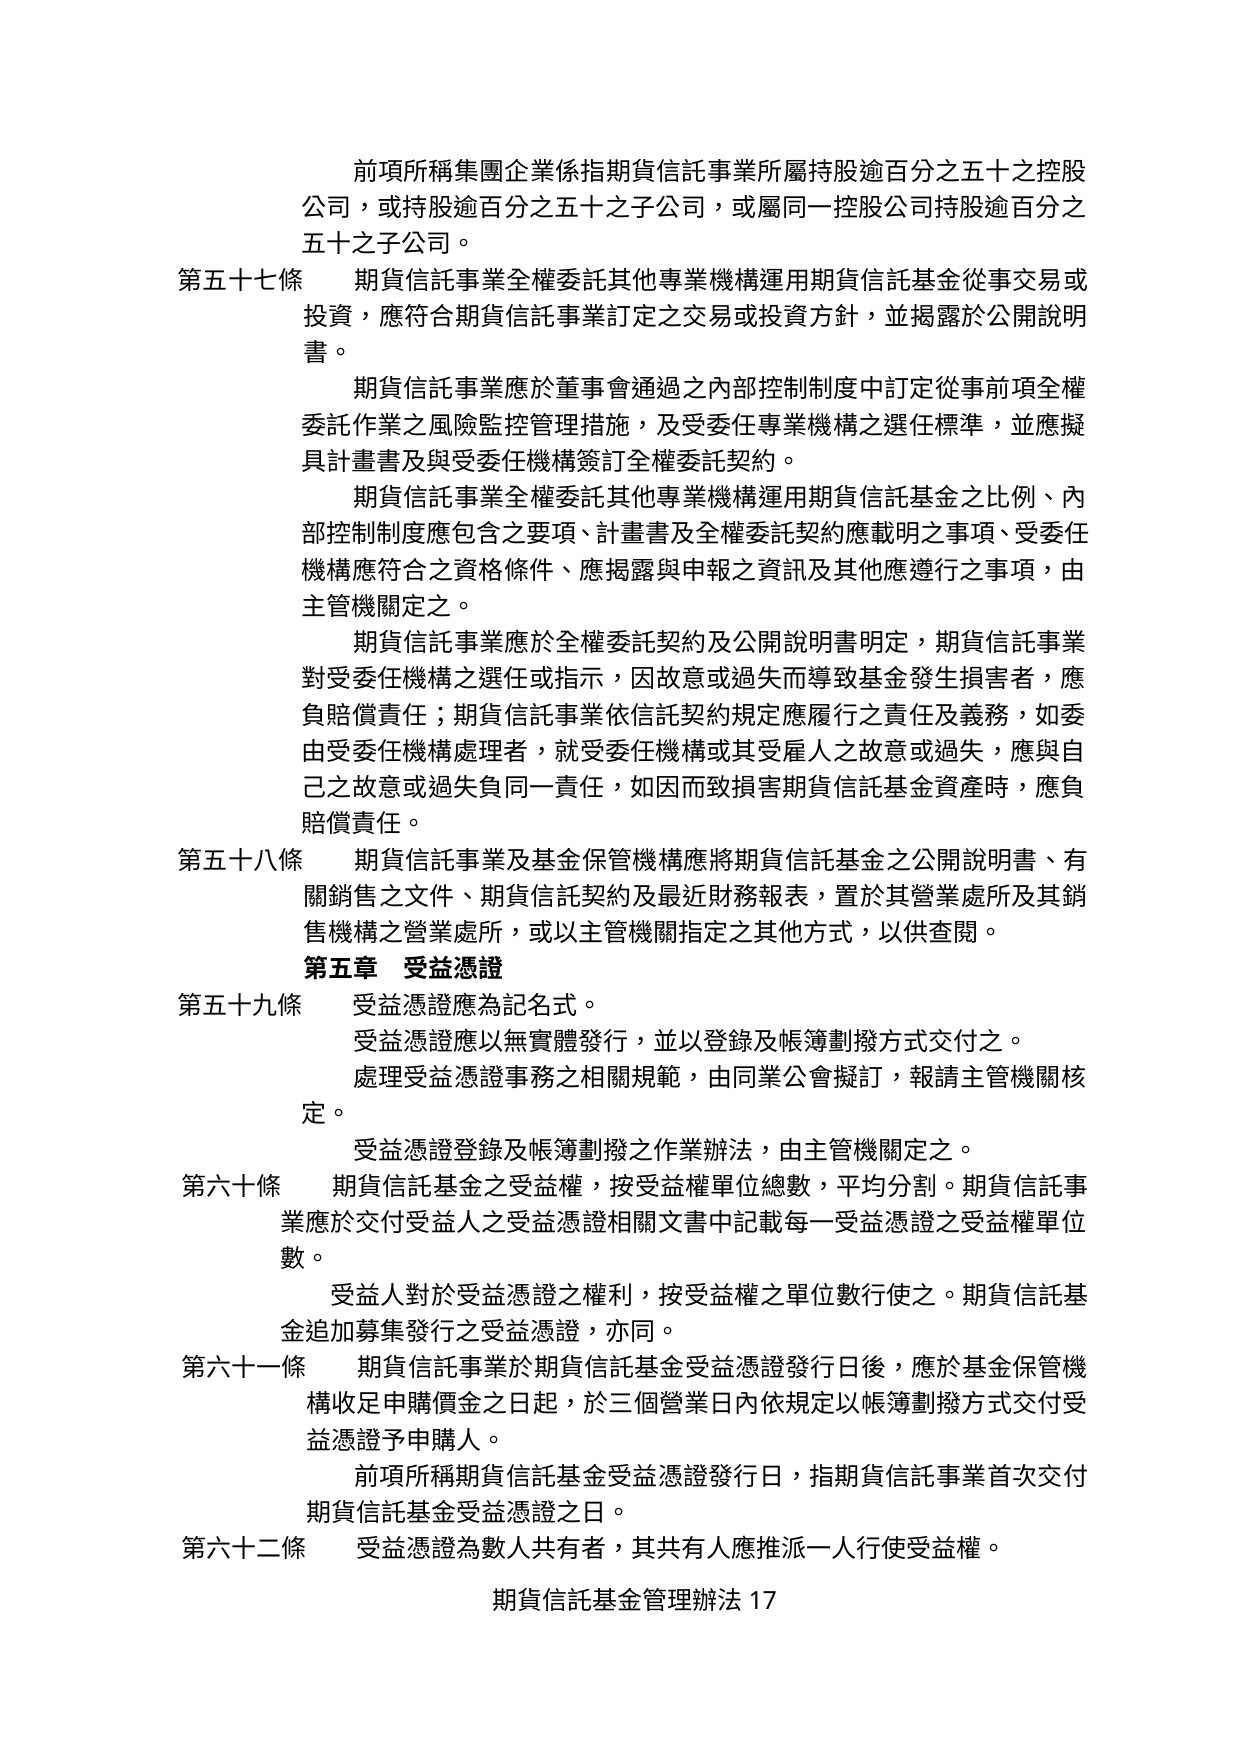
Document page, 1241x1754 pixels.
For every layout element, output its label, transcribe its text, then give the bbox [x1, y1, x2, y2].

text 處理受益憑證事務之相關規範，由同業公會擬訂，報請主管機關核定。 [301, 1058, 1089, 1130]
text 第五十七條 期貨信託事業全權委託其他專業機構運用期貨信託基金從事交易或投資，應符合期貨信託事業訂定之交易或投資方針，並揭露於公開說明書。 [177, 260, 1089, 369]
text 期貨信託事業全權委託其他專業機構運用期貨信託基金之比例、內部控制制度應包含之要項、計畫書及全權委託契約應載明之事項、受委任機構應符合之資格條件、應揭露與申報之資訊及其他應遵行之事項，由主管機關定之。 [301, 478, 1089, 623]
text 前項所稱期貨信託基金受益憑證發行日，指期貨信託事業首次交付期貨信託基金受益憑證之日。 [306, 1456, 1089, 1529]
text 第六十二條 受益憑證為數人共有者，其共有人應推派一人行使受益權。 [181, 1529, 1089, 1565]
text 受益憑證應以無實體發行，並以登錄及帳簿劃撥方式交付之。 [301, 1021, 1089, 1058]
text 受益憑證登錄及帳簿劃撥之作業辦法，由主管機關定之。 [301, 1130, 1089, 1166]
text 前項所稱集團企業係指期貨信託事業所屬持股逾百分之五十之控股公司，或持股逾百分之五十之子公司，或屬同一控股公司持股逾百分之五十之子公司。 [301, 151, 1089, 260]
text 第五十八條 期貨信託事業及基金保管機構應將期貨信託基金之公開說明書、有關銷售之文件、期貨信託契約及最近財務報表，置於其營業處所及其銷售機構之營業處所，或以主管機關指定之其他方式，以供查閱。 [177, 840, 1089, 949]
text 第六十一條 期貨信託事業於期貨信託基金受益憑證發行日後，應於基金保管機構收足申購價金之日起，於三個營業日內依規定以帳簿劃撥方式交付受益憑證予申購人。 [181, 1348, 1089, 1456]
text 期貨信託事業應於全權委託契約及公開說明書明定，期貨信託事業對受委任機構之選任或指示，因故意或過失而導致基金發生損害者，應負賠償責任；期貨信託事業依信託契約規定應履行之責任及義務，如委由受委任機構處理者，就受委任機構或其受雇人之故意或過失，應與自己之故意或過失負同一責任，如因而致損害期貨信託基金資產時，應負賠償責任。 [301, 623, 1089, 840]
text 期貨信託事業應於董事會通過之內部控制制度中訂定從事前項全權委託作業之風險監控管理措施，及受委任專業機構之選任標準，並應擬具計畫書及與受委任機構簽訂全權委託契約。 [301, 369, 1089, 478]
text 第五章 受益憑證 [179, 949, 1089, 985]
text 受益人對於受益憑證之權利，按受益權之單位數行使之。期貨信託基金追加募集發行之受益憑證，亦同。 [280, 1275, 1089, 1348]
text 第六十條 期貨信託基金之受益權，按受益權單位總數，平均分割。期貨信託事業應於交付受益人之受益憑證相關文書中記載每一受益憑證之受益權單位數。 [181, 1166, 1089, 1275]
text 第五十九條 受益憑證應為記名式。 [177, 985, 1089, 1021]
